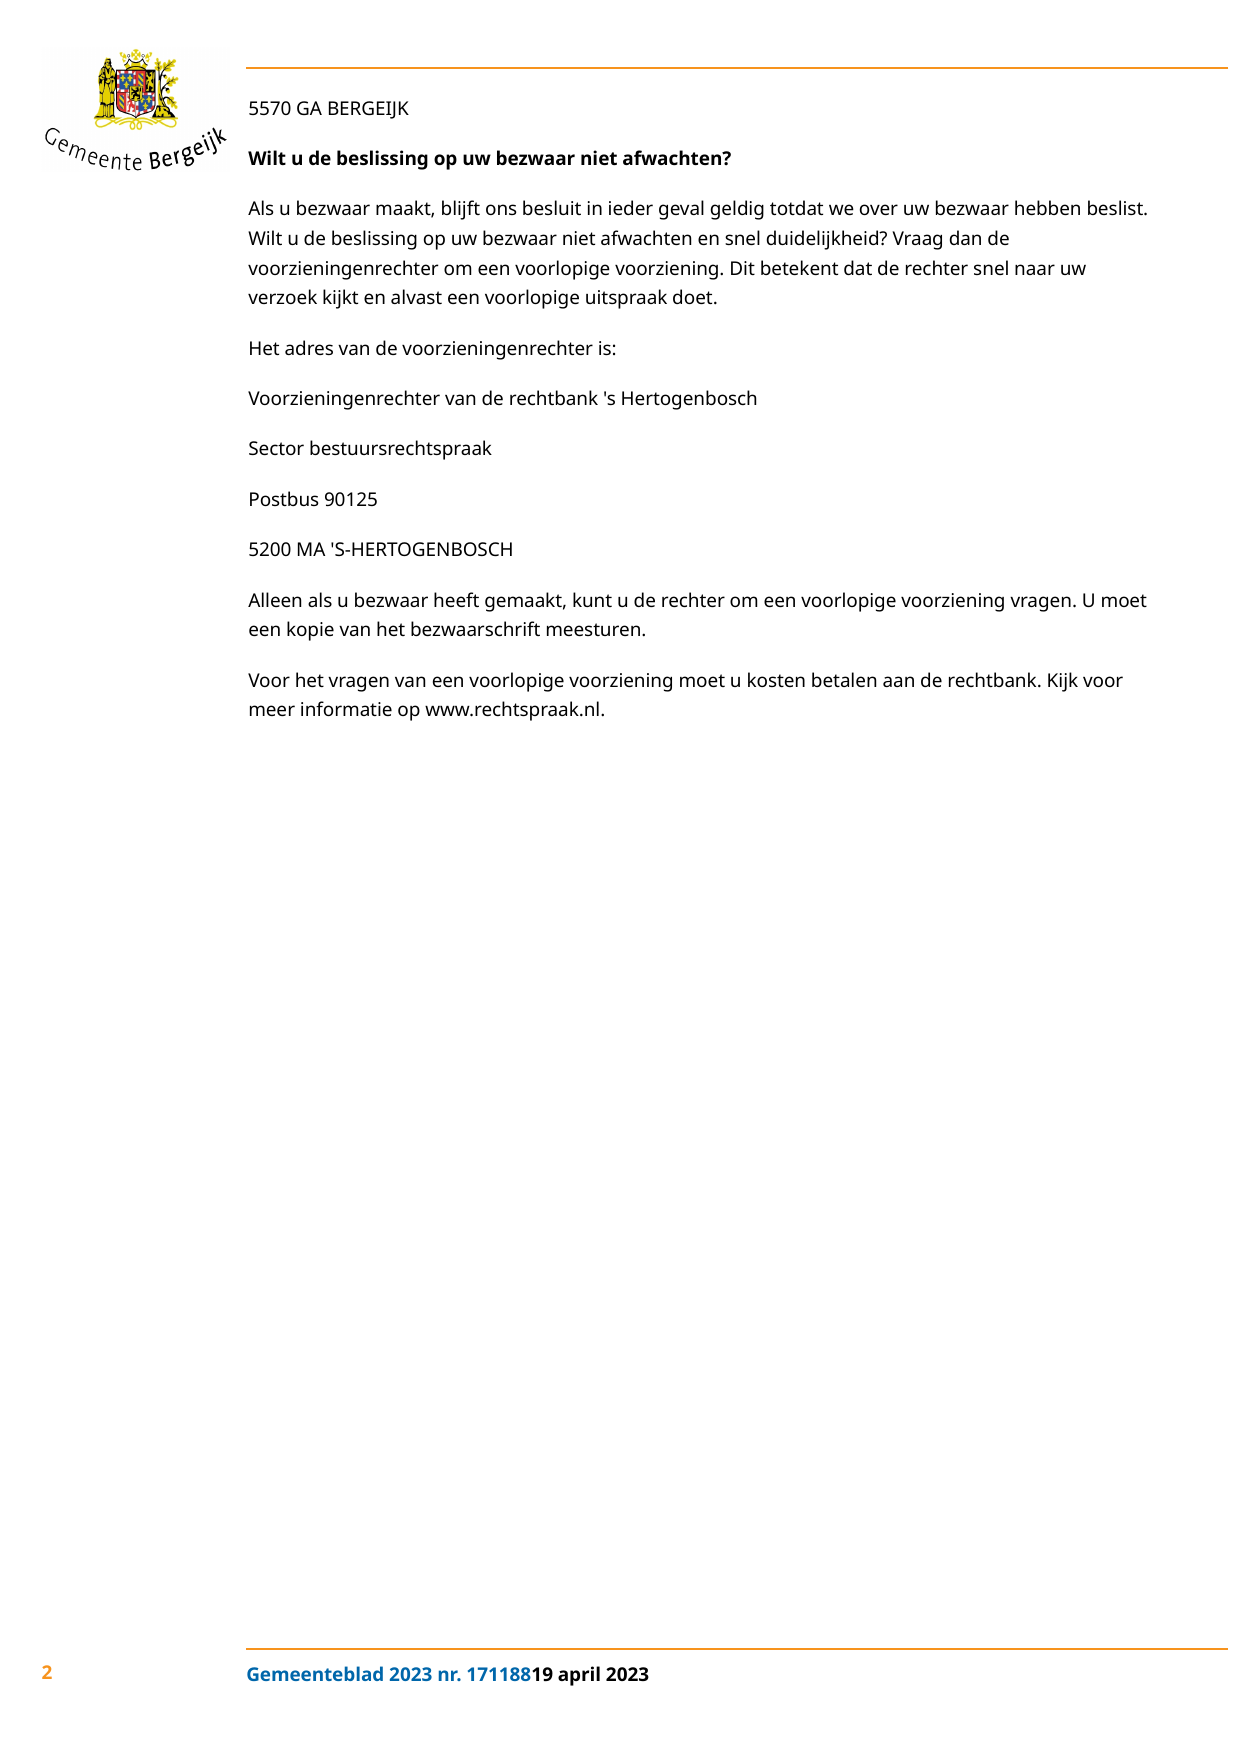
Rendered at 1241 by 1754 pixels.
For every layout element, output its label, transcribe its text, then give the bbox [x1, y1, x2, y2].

text Voorzieningenrechter van de rechtbank 's Hertogenbosch [248, 385, 1152, 411]
text Alleen als u bezwaar heeft gemaakt, kunt u de rechter om een voorlopige voorziening vragen. U moet een kopie van het bezwaarschrift meesturen. [248, 587, 1152, 642]
text Sector bestuursrechtspraak [248, 436, 1152, 461]
text 5200 MA 'S-HERTOGENBOSCH [248, 536, 1152, 562]
text Het adres van de voorzieningenrechter is: [248, 335, 1152, 361]
text Wilt u de beslissing op uw bezwaar niet afwachten? [248, 145, 1152, 171]
picture [41, 47, 231, 172]
text Voor het vragen van een voorlopige voorziening moet u kosten betalen aan de rechtbank. Kijk voor meer informatie op www.rechtspraak.nl. [248, 667, 1152, 722]
text 5570 GA BERGEIJK [248, 95, 1152, 121]
text Postbus 90125 [248, 486, 1152, 512]
text Als u bezwaar maakt, blijft ons besluit in ieder geval geldig totdat we over uw bezwaar hebben beslist. Wilt u de beslissing op uw bezwaar niet afwachten en snel duidelijkheid? Vraag dan de voorzieningenrechter om een voorlopige voorziening. Dit betekent dat de rechter snel naar uw verzoek kijkt en alvast een voorlopige uitspraak doet. [248, 196, 1152, 310]
